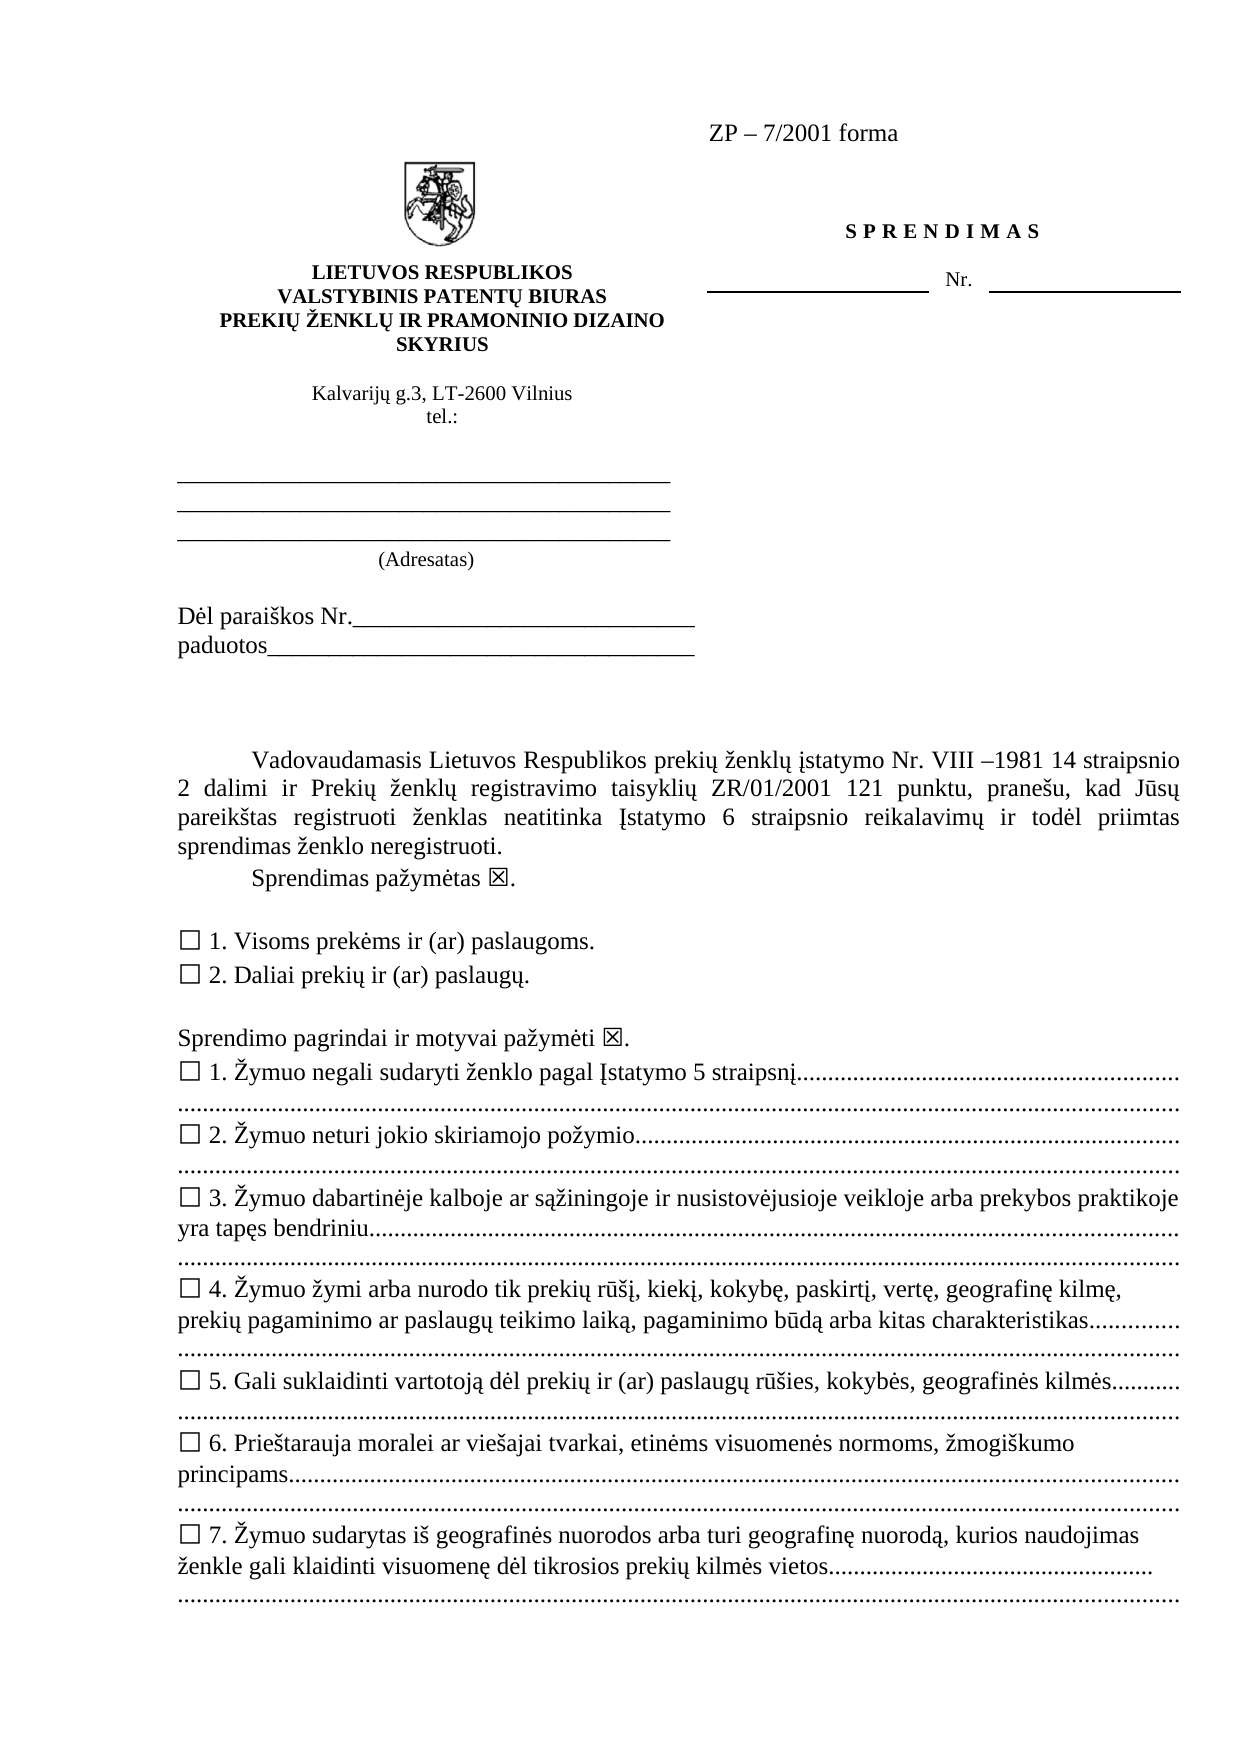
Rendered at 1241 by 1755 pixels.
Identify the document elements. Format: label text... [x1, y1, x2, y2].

table_header [707, 147, 1181, 171]
table_cell [929, 317, 988, 428]
text ⬜ 2. Žymuo neturi jokio skiriamojo požymio [177, 1116, 1181, 1150]
table_cell [929, 291, 988, 317]
text paduotos [177, 630, 1181, 658]
table_cell [1177, 171, 1181, 243]
table_cell [989, 317, 1181, 428]
table_cell [989, 243, 1181, 291]
text Sprendimo pagrindai ir motyvai pažymėti ☒. [177, 1019, 1181, 1053]
table_cell [707, 293, 929, 317]
text ZP – 7/2001 forma [709, 118, 1181, 147]
text ⬜ 5. Gali suklaidinti vartotoją dėl prekių ir (ar) paslaugų rūšies, kokybės, geografinės kilmės [177, 1362, 1181, 1396]
text ⬜ 7. Žymuo sudarytas iš geografinės nuorodos arba turi geografinę nuorodą, kurios naudojimas ženkle gali klaidinti visuomenę dėl tikrosios prekių kilmės vietos.................................................... [177, 1517, 1181, 1579]
text ⬜ 6. Prieštarauja moralei ar viešajai tvarkai, etinėms visuomenės normoms, žmogiškumo principams [177, 1425, 1181, 1488]
text Sprendimas pažymėtas ☒. [177, 860, 1181, 894]
text ⬜ 3. Žymuo dabartinėje kalboje ar sąžiningoje ir nusistovėjusioje veikloje arba prekybos praktikoje yra tapęs bendriniu [177, 1179, 1181, 1242]
table_cell [707, 317, 929, 428]
table_cell [707, 243, 929, 291]
text (Adresatas) [177, 543, 1181, 572]
text ⬜ 4. Žymuo žymi arba nurodo tik prekių rūšį, kiekį, kokybę, paskirtį, vertę, geografinę kilmę, prekių pagaminimo ar paslaugų teikimo laiką, pagaminimo būdą arba kitas charakteristikas [177, 1271, 1181, 1333]
text ⬜ 2. Daliai prekių ir (ar) paslaugų. [177, 957, 1181, 991]
text Vadovaudamasis Lietuvos Respublikos prekių ženklų įstatymo Nr. VIII –1981 14 straipsnio 2 dalimi ir Prekių ženklų registravimo taisyklių ZR/01/2001 121 punktu, pranešu, kad Jūsų pareikštas registruoti ženklas neatitinka Įstatymo 6 straipsnio reikalavimų ir todėl priimtas sprendimas ženklo neregistruoti. [177, 745, 1181, 860]
text ⬜ 1. Žymuo negali sudaryti ženklo pagal Įstatymo 5 straipsnį [177, 1053, 1181, 1088]
table_cell Nr. [929, 243, 988, 291]
text ⬜ 1. Visoms prekėms ir (ar) paslaugoms. [177, 923, 1181, 957]
text Dėl paraiškos Nr. [177, 601, 1181, 630]
table_cell [989, 293, 1181, 317]
table_header LIETUVOS RESPUBLIKOS VALSTYBINIS PATENTŲ BIURAS PREKIŲ ŽENKLŲ IR PRAMONINIO DIZAINO SKYRIUS Kalvarijų g.3, LT-2600 Vilnius tel.: [177, 147, 707, 428]
table_cell SPRENDIMAS [707, 171, 1177, 243]
